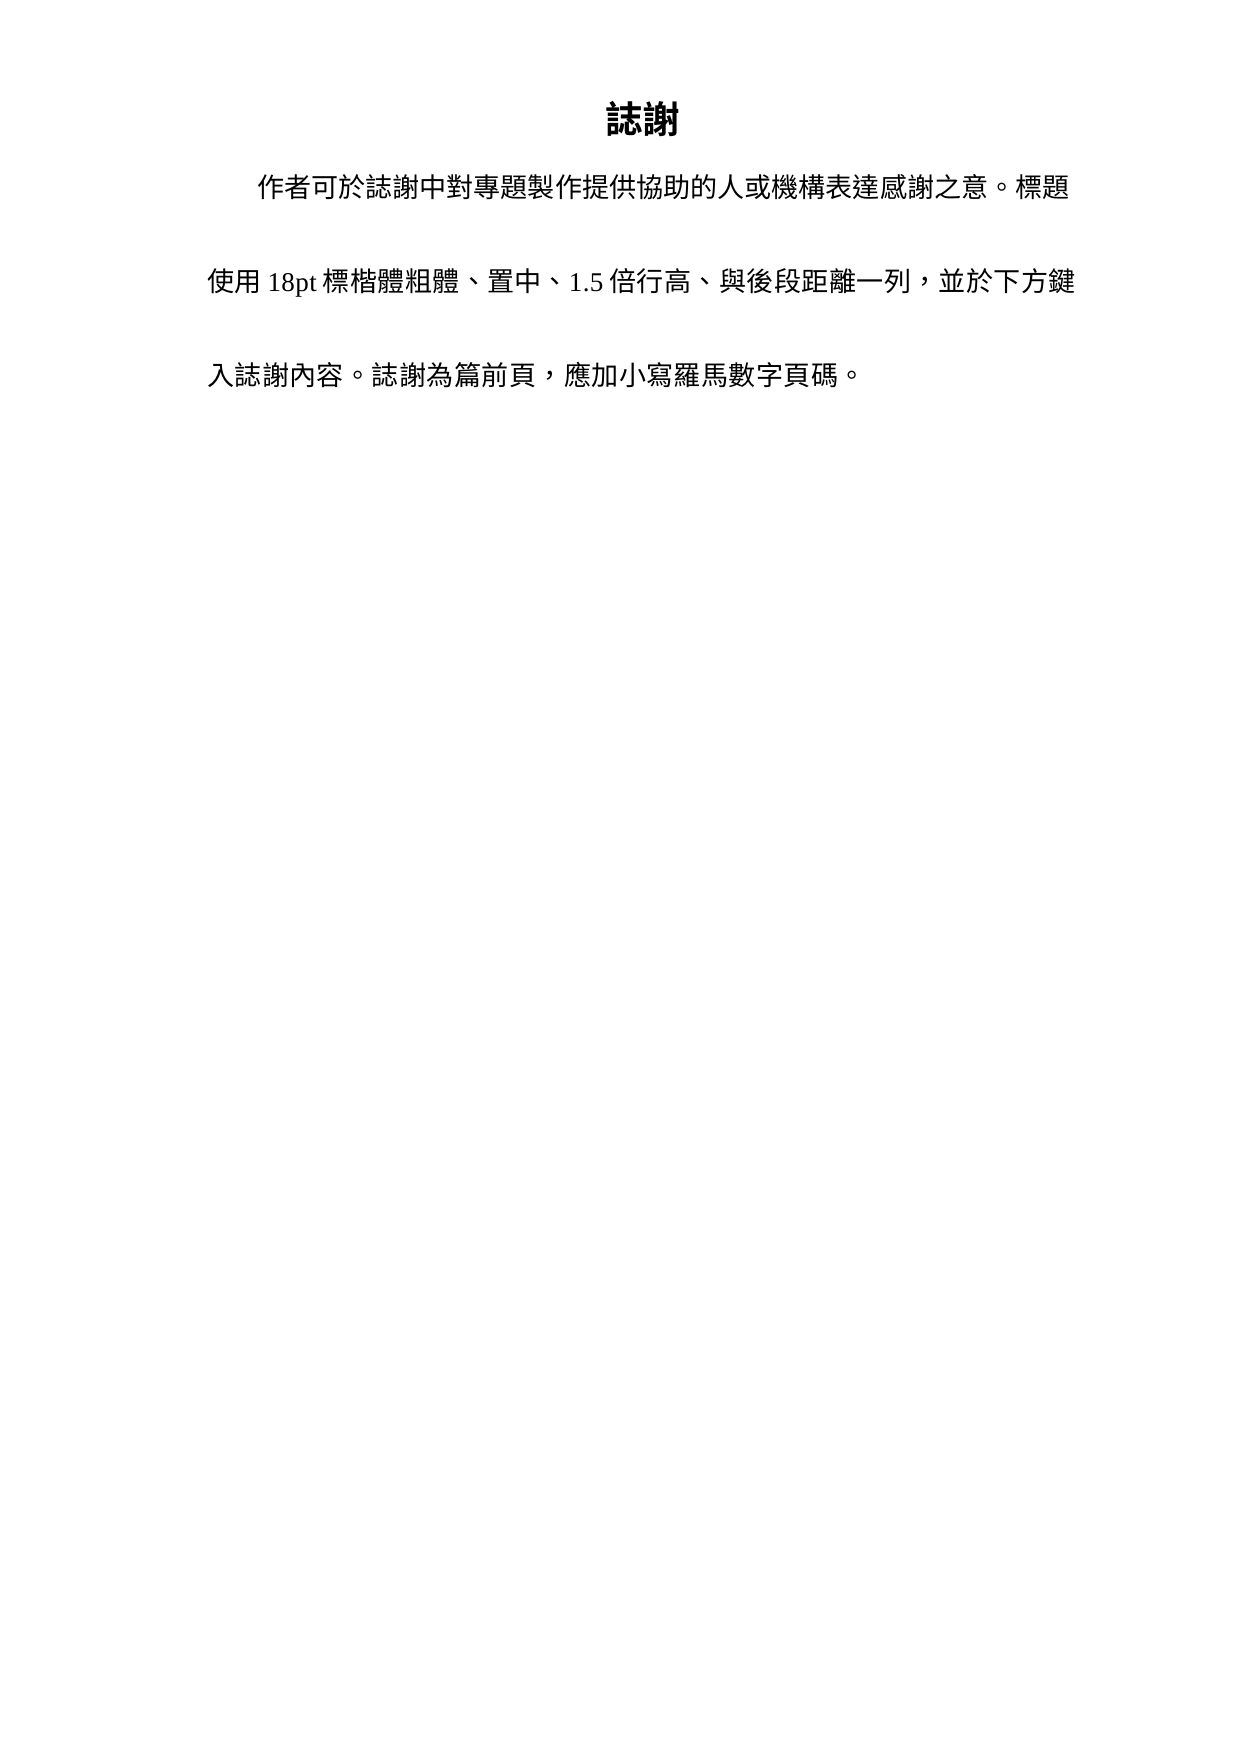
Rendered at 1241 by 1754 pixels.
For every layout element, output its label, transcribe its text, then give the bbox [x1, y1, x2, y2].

text 作者可於誌謝中對專題製作提供協助的人或機構表達感謝之意。標題使用18pt標楷體粗體、置中、1.5倍行高、與後段距離一列，並於下方鍵入誌謝內容。誌謝為篇前頁，應加小寫羅馬數字頁碼。 [207, 144, 1078, 394]
text 誌謝 [207, 90, 1078, 144]
